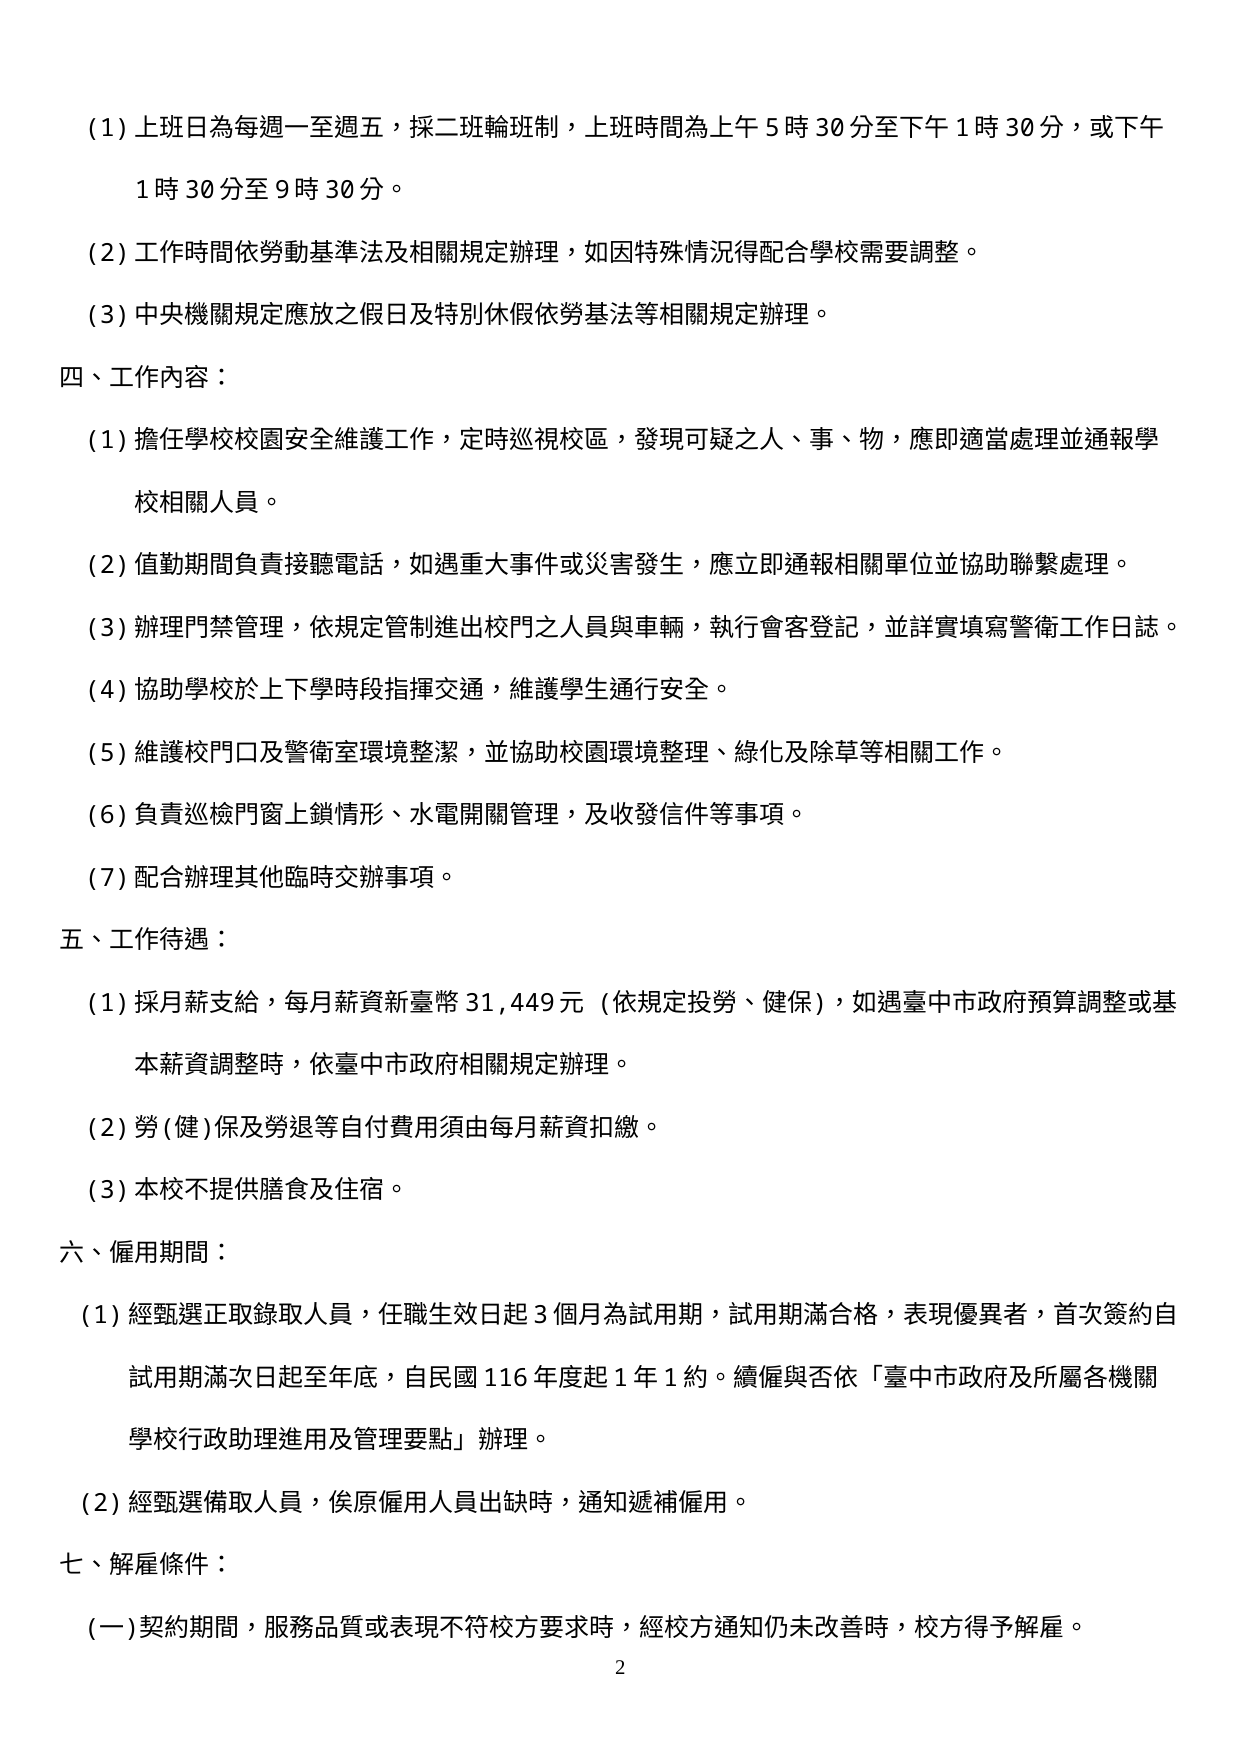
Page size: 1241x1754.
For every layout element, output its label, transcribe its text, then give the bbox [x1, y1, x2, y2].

list 經甄選備取人員，俟原僱用人員出缺時，通知遞補僱用。 [78, 1459, 1181, 1521]
text (一)契約期間，服務品質或表現不符校方要求時，經校方通知仍未改善時，校方得予解雇。 [84, 1584, 1181, 1646]
list 上班日為每週一至週五，採二班輪班制，上班時間為上午5時30分至下午1時30分，或下午1時30分至9時30分。 [84, 84, 1181, 209]
list 工作時間依勞動基準法及相關規定辦理，如因特殊情況得配合學校需要調整。 [84, 209, 1181, 271]
text 七、解雇條件： [59, 1521, 1181, 1584]
list 本校不提供膳食及住宿。 [84, 1146, 1181, 1209]
list 負責巡檢門窗上鎖情形、水電開關管理，及收發信件等事項。 [84, 771, 1181, 834]
text 四、工作內容： [59, 334, 1181, 396]
text 六、僱用期間： [59, 1209, 1181, 1271]
list 協助學校於上下學時段指揮交通，維護學生通行安全。 [84, 646, 1181, 709]
list 配合辦理其他臨時交辦事項。 [84, 834, 1181, 896]
list 中央機關規定應放之假日及特別休假依勞基法等相關規定辦理。 [84, 271, 1181, 334]
list 採月薪支給，每月薪資新臺幣31,449元 (依規定投勞、健保)，如遇臺中市政府預算調整或基本薪資調整時，依臺中市政府相關規定辦理。 [84, 959, 1181, 1084]
list 辦理門禁管理，依規定管制進出校門之人員與車輛，執行會客登記，並詳實填寫警衛工作日誌。 [84, 584, 1181, 646]
text 五、工作待遇： [59, 896, 1181, 959]
list 勞(健)保及勞退等自付費用須由每月薪資扣繳。 [84, 1084, 1181, 1146]
list 經甄選正取錄取人員，任職生效日起3個月為試用期，試用期滿合格，表現優異者，首次簽約自試用期滿次日起至年底，自民國116年度起1年1約。續僱與否依「臺中市政府及所屬各機關學校行政助理進用及管理要點」辦理。 [78, 1271, 1181, 1459]
list 擔任學校校園安全維護工作，定時巡視校區，發現可疑之人、事、物，應即適當處理並通報學校相關人員。 [84, 396, 1181, 521]
list 值勤期間負責接聽電話，如遇重大事件或災害發生，應立即通報相關單位並協助聯繫處理。 [84, 521, 1181, 584]
list 維護校門口及警衛室環境整潔，並協助校園環境整理、綠化及除草等相關工作。 [84, 709, 1181, 771]
